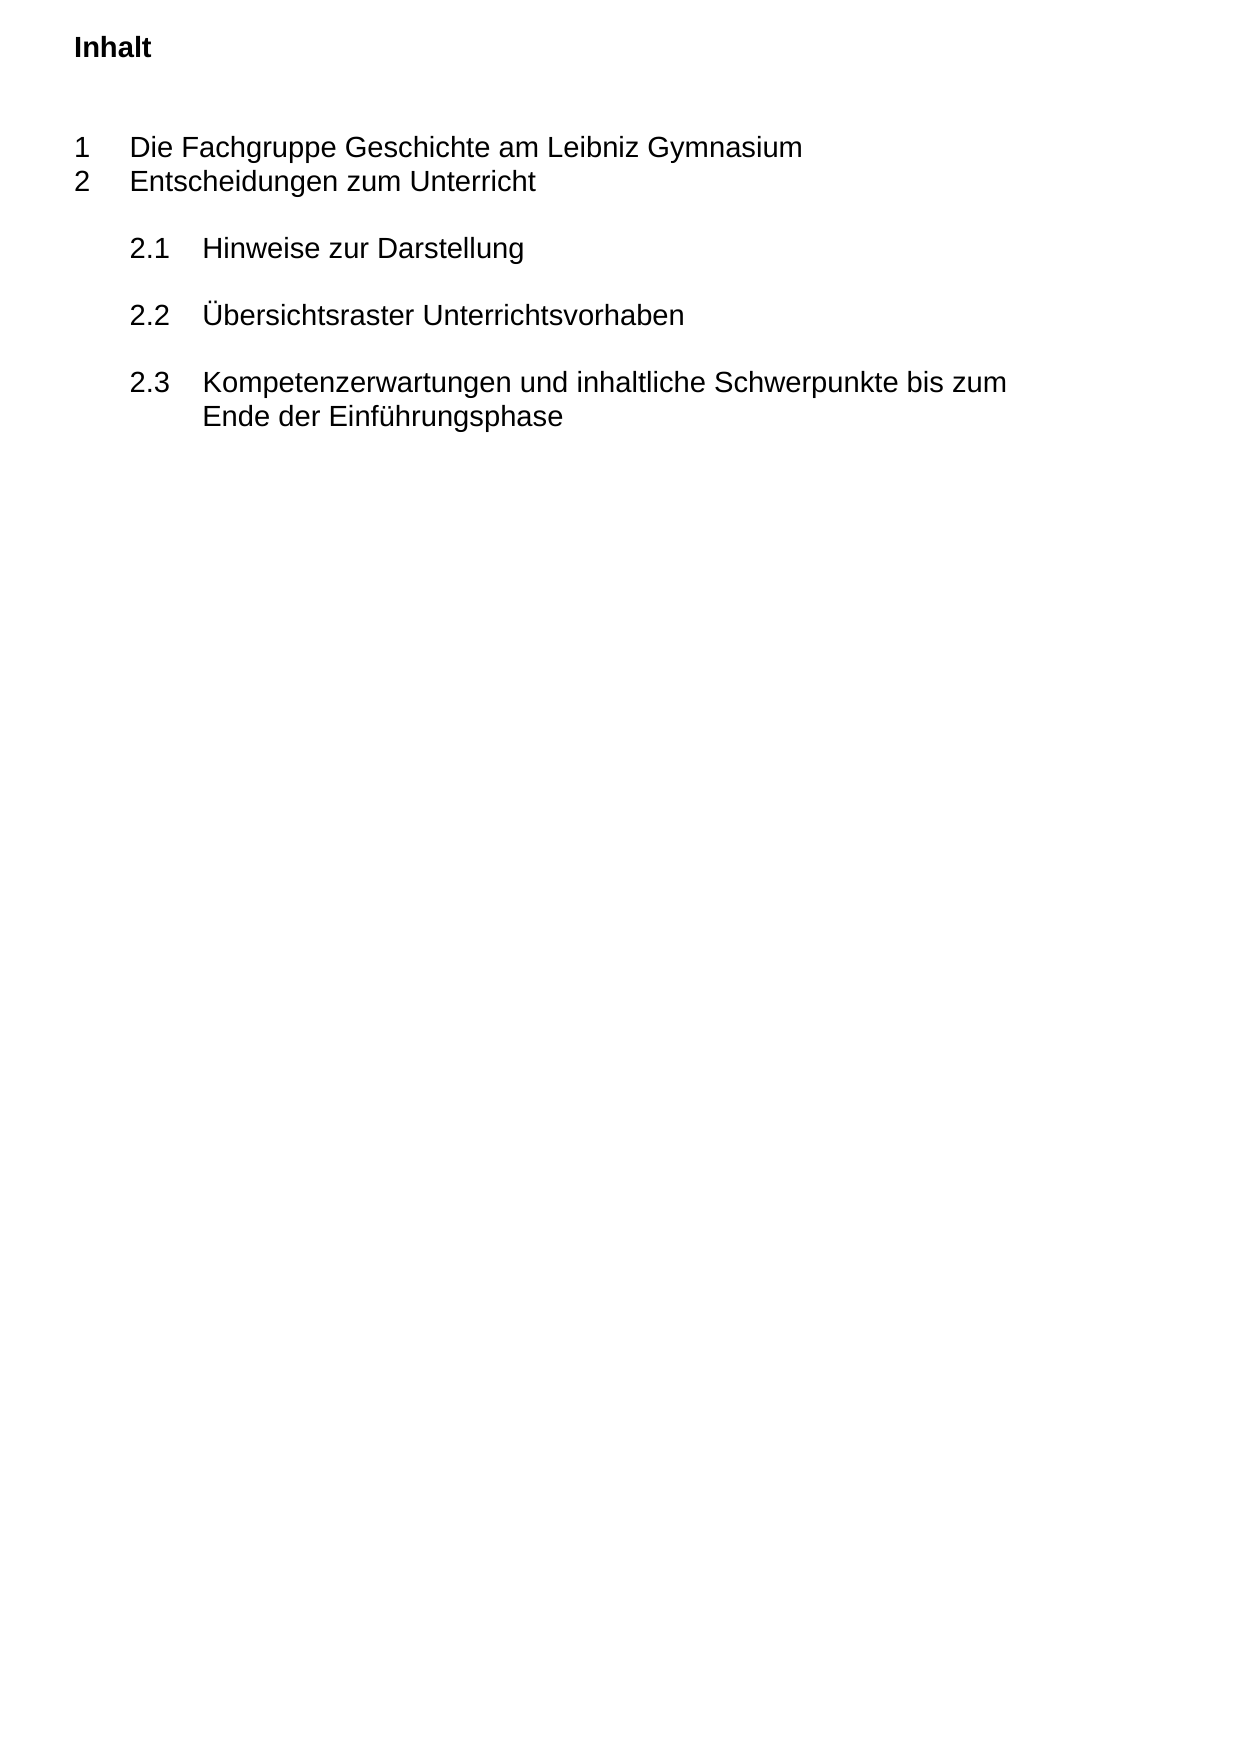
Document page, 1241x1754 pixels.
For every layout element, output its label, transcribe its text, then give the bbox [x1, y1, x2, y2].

table_header [63, 97, 118, 130]
table_cell Die Fachgruppe Geschichte am Leibniz Gymnasium [118, 130, 1078, 164]
table_cell [1078, 130, 1170, 164]
table_cell [1078, 164, 1170, 460]
table_cell Entscheidungen zum Unterricht 2.1 Hinweise zur Darstellung 2.2 Übersichtsraster Unterrichtsvorhaben 2.3 Kompetenzerwartungen und inhaltliche Schwerpunkte bis zum Ende der Einführungsphase [118, 164, 1078, 460]
text Inhalt [74, 29, 1167, 63]
table_header [118, 97, 1078, 130]
table_cell 1 [63, 130, 118, 164]
table_cell 2 [63, 164, 118, 460]
table_header [1078, 97, 1170, 130]
